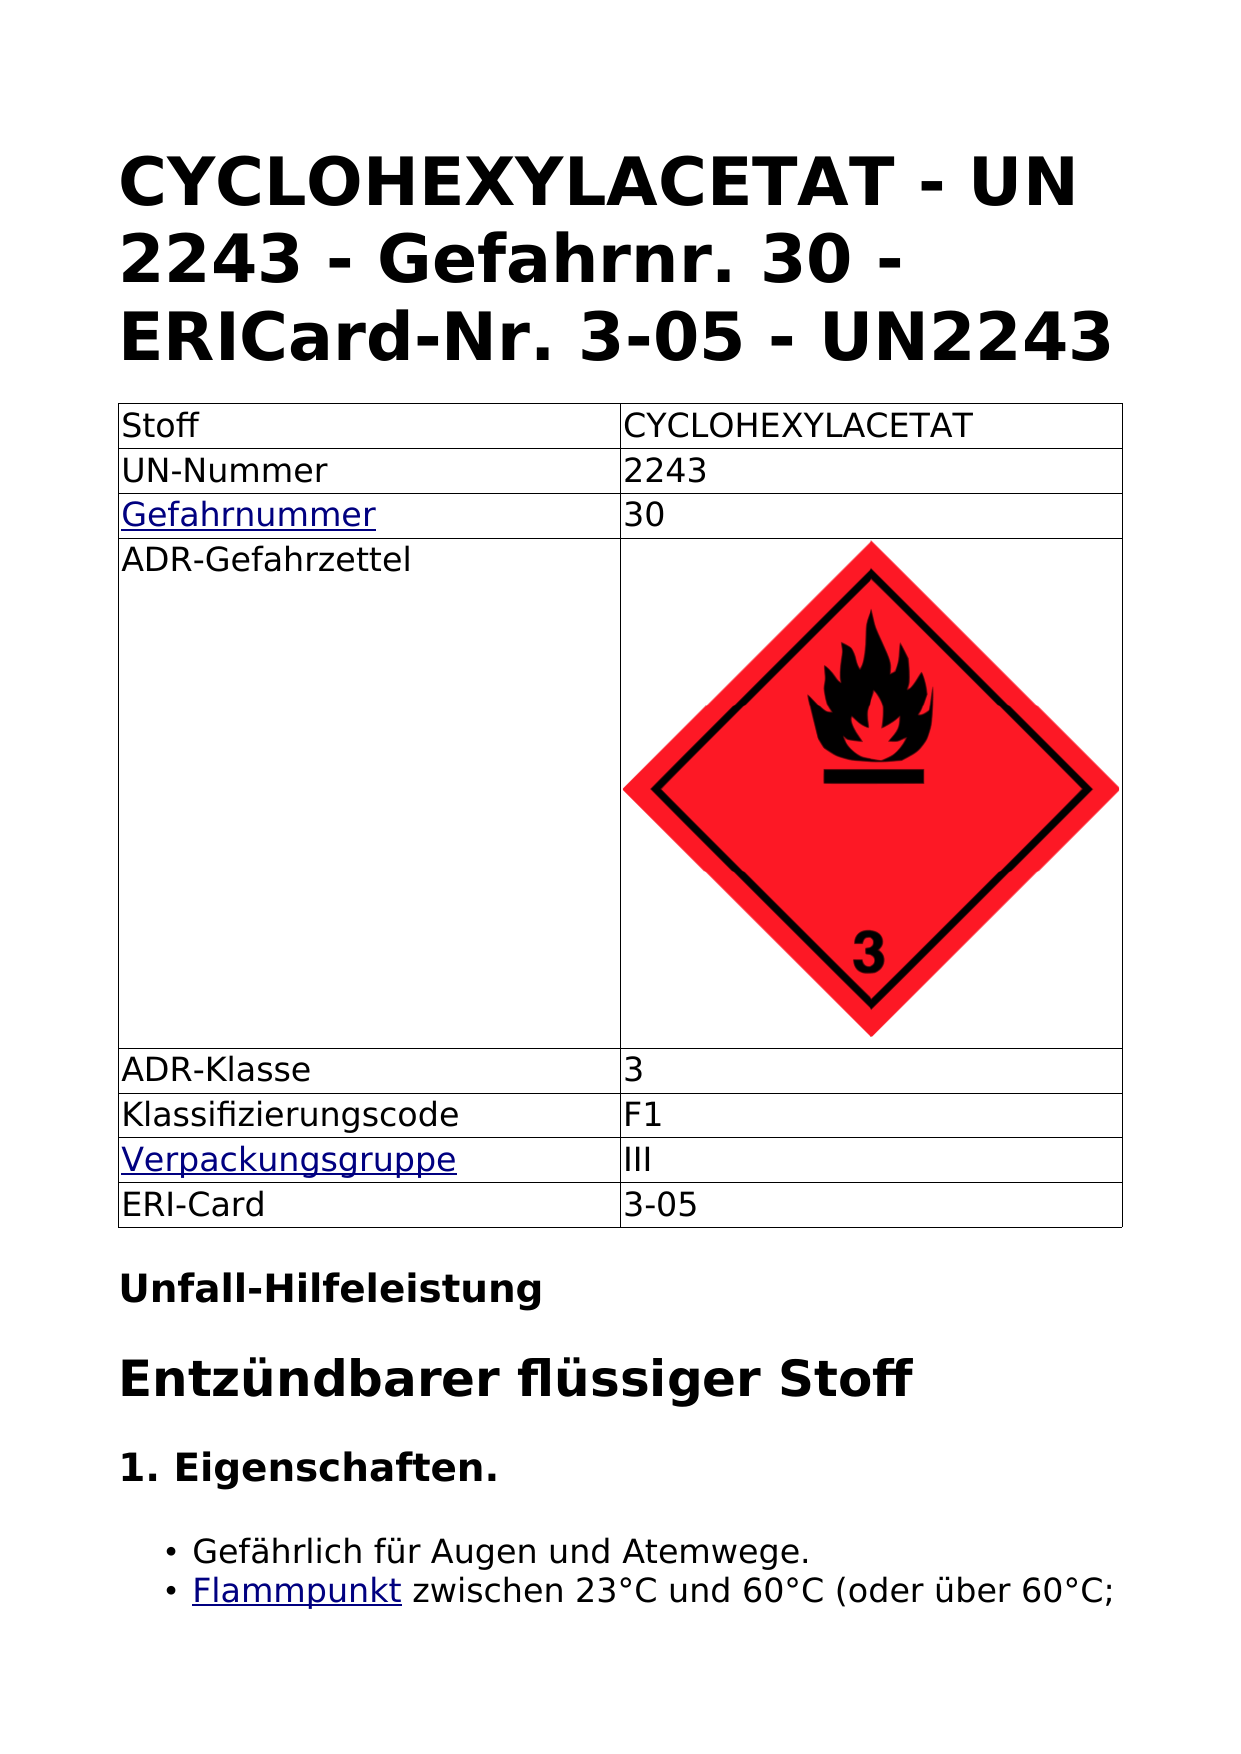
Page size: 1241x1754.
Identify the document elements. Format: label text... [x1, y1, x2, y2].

table_cell Gefahrnummer [119, 494, 620, 538]
table_cell Klassifizierungscode [119, 1094, 620, 1137]
subtitle 1. Eigenschaften. [118, 1445, 1122, 1490]
table_cell 2243 [621, 449, 1122, 493]
table_cell 3-05 [621, 1183, 1122, 1227]
table_cell ERI-Card [119, 1183, 620, 1227]
subtitle CYCLOHEXYLACETAT - UN 2243 - Gefahrnr. 30 - ERICard-Nr. 3-05 - UN2243 [118, 143, 1122, 376]
subtitle Unfall-Hilfeleistung [118, 1267, 1122, 1312]
table_cell F1 [621, 1094, 1122, 1137]
table_cell ADR-Gefahrzettel [119, 539, 620, 1048]
table_cell ADR-Klasse [119, 1049, 620, 1092]
table_cell III [621, 1138, 1122, 1182]
list Gefährlich für Augen und Atemwege. [177, 1532, 1122, 1571]
subtitle Entzündbarer flüssiger Stoff [118, 1349, 1122, 1408]
table_cell 30 [621, 494, 1122, 538]
table_cell [621, 539, 1122, 1048]
table_cell 3 [621, 1049, 1122, 1092]
table_header Stoff [119, 404, 620, 448]
list Flammpunkt zwischen 23°C und 60°C (oder über 60°C; [177, 1571, 1122, 1610]
picture [622, 540, 1120, 1037]
table_cell Verpackungsgruppe [119, 1138, 620, 1182]
table_cell UN-Nummer [119, 449, 620, 493]
table_header CYCLOHEXYLACETAT [621, 404, 1122, 448]
